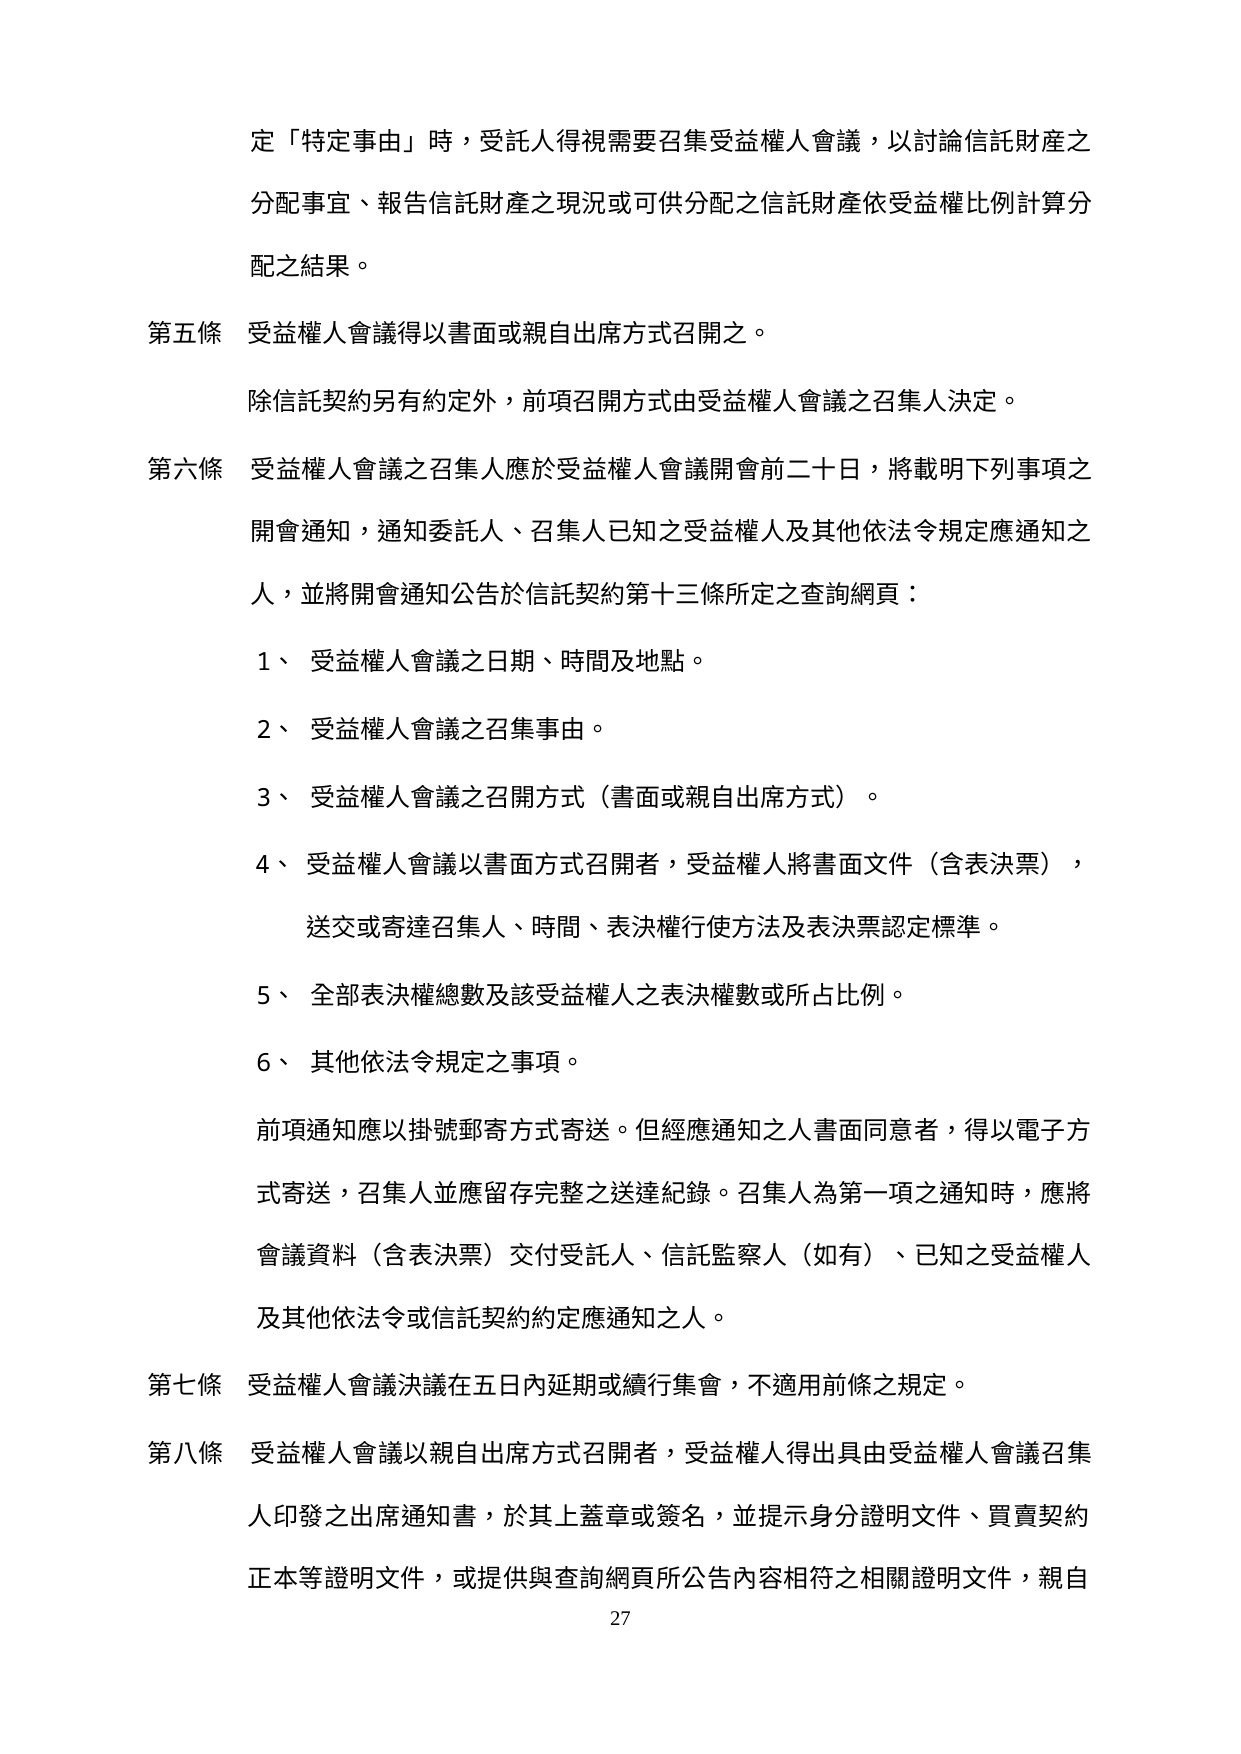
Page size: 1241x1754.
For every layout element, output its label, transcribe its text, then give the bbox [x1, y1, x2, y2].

list 受益權人會議之召集事由。 [256, 686, 1092, 748]
list 受益權人會議之召開方式（書面或親自出席方式）。 [256, 754, 1092, 816]
text 前項通知應以掛號郵寄方式寄送。但經應通知之人書面同意者，得以電子方式寄送，召集人並應留存完整之送達紀錄。召集人為第一項之通知時，應將會議資料（含表決票）交付受託人、信託監察人（如有）、已知之受益權人及其他依法令或信託契約約定應通知之人。 [256, 1087, 1092, 1337]
list 受益權人會議之日期、時間及地點。 [256, 618, 1092, 681]
list 受益權人會議以書面方式召開者，受益權人將書面文件（含表決票），送交或寄達召集人、時間、表決權行使方法及表決票認定標準。 [255, 821, 1092, 946]
text 第八條 受益權人會議以親自出席方式召開者，受益權人得出具由受益權人會議召集人印發之出席通知書，於其上蓋章或簽名，並提示身分證明文件、買賣契約正本等證明文件，或提供與查詢網頁所公告內容相符之相關證明文件，親自 [148, 1410, 1092, 1597]
text 除信託契約另有約定外，前項召開方式由受益權人會議之召集人決定。 [148, 358, 1092, 420]
text 第六條 受益權人會議之召集人應於受益權人會議開會前二十日，將載明下列事項之開會通知，通知委託人、召集人已知之受益權人及其他依法令規定應通知之人，並將開會通知公告於信託契約第十三條所定之查詢網頁： [148, 426, 1092, 613]
text 第五條 受益權人會議得以書面或親自出席方式召開之。 [148, 290, 1092, 353]
list 其他依法令規定之事項。 [256, 1019, 1092, 1082]
list 全部表決權總數及該受益權人之表決權數或所占比例。 [256, 952, 1092, 1014]
text 定「特定事由」時，受託人得視需要召集受益權人會議，以討論信託財産之分配事宜、報告信託財產之現況或可供分配之信託財產依受益權比例計算分配之結果。 [148, 97, 1092, 285]
text 第七條 受益權人會議決議在五日內延期或續行集會，不適用前條之規定。 [148, 1342, 1092, 1405]
